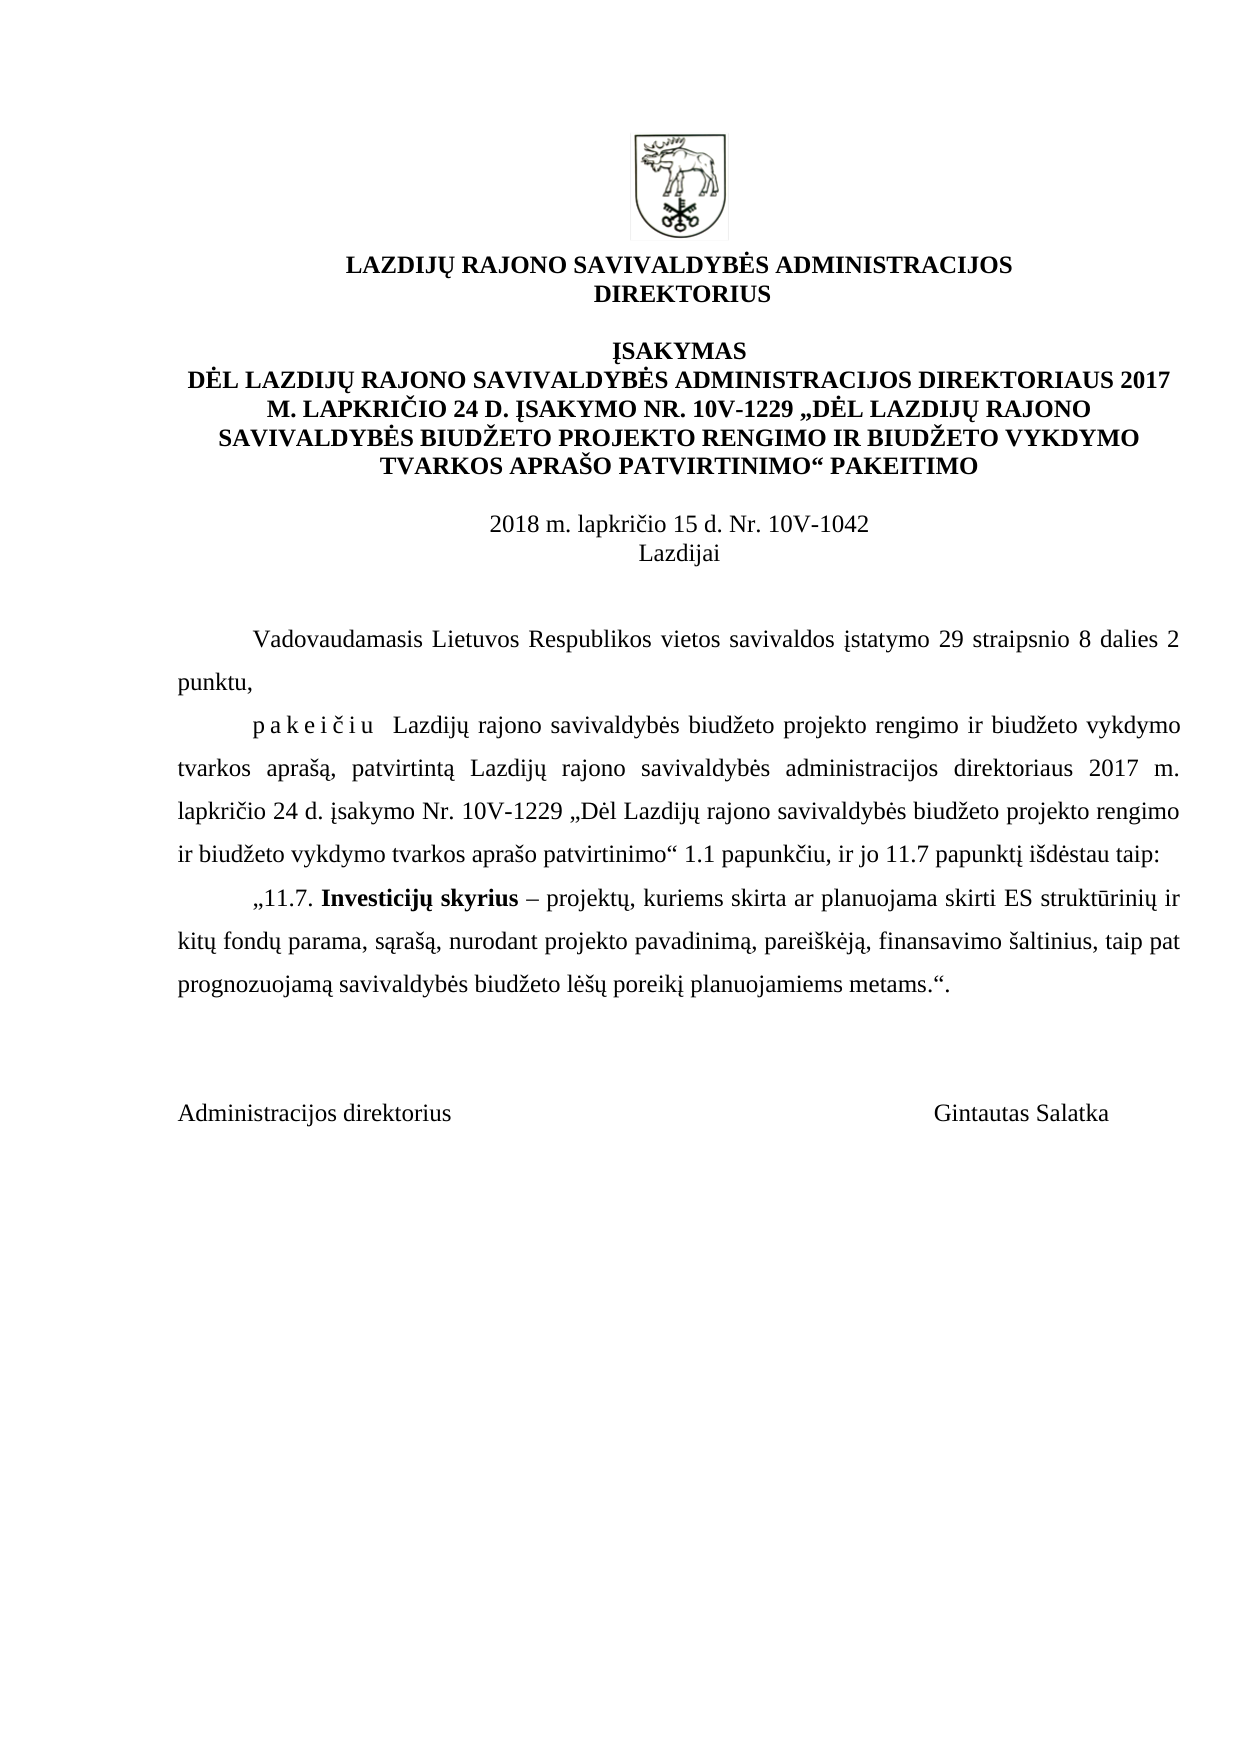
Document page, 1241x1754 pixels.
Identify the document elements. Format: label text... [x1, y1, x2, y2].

text Lazdijai [177, 538, 1181, 566]
text ĮSAKYMAS [177, 336, 1181, 365]
text pakeičiu Lazdijų rajono savivaldybės biudžeto projekto rengimo ir biudžeto vykdymo tvarkos aprašą, patvirtintą Lazdijų rajono savivaldybės administracijos direktoriaus 2017 m. lapkričio 24 d. įsakymo Nr. 10V-1229 „Dėl Lazdijų rajono savivaldybės biudžeto projekto rengimo ir biudžeto vykdymo tvarkos aprašo patvirtinimo“ 1.1 papunkčiu, ir jo 11.7 papunktį išdėstau taip: [177, 710, 1181, 868]
text 2018 m. lapkričio 15 d. Nr. 10V-1042 [177, 509, 1181, 538]
text „11.7. Investicijų skyrius – projektų, kuriems skirta ar planuojama skirti ES struktūrinių ir kitų fondų parama, sąrašą, nurodant projekto pavadinimą, pareiškėją, finansavimo šaltinius, taip pat prognozuojamą savivaldybės biudžeto lėšų poreikį planuojamiems metams.“. [177, 883, 1181, 998]
text Vadovaudamasis Lietuvos Respublikos vietos savivaldos įstatymo 29 straipsnio 8 dalies 2 punktu, [177, 624, 1181, 696]
text Administracijos direktorius Gintautas Salatka [177, 1098, 1181, 1127]
text DIREKTORIUS [177, 279, 1181, 308]
text LAZDIJŲ RAJONO SAVIVALDYBĖS ADMINISTRACIJOS [177, 250, 1181, 279]
text DĖL LAZDIJŲ RAJONO SAVIVALDYBĖS ADMINISTRACIJOS DIREKTORIAUS 2017 M. LAPKRIČIO 24 D. ĮSAKYMO NR. 10V-1229 „DĖL LAZDIJŲ RAJONO SAVIVALDYBĖS BIUDŽETO PROJEKTO RENGIMO IR BIUDŽETO VYKDYMO TVARKOS APRAŠO PATVIRTINIMO“ PAKEITIMO [177, 365, 1181, 480]
